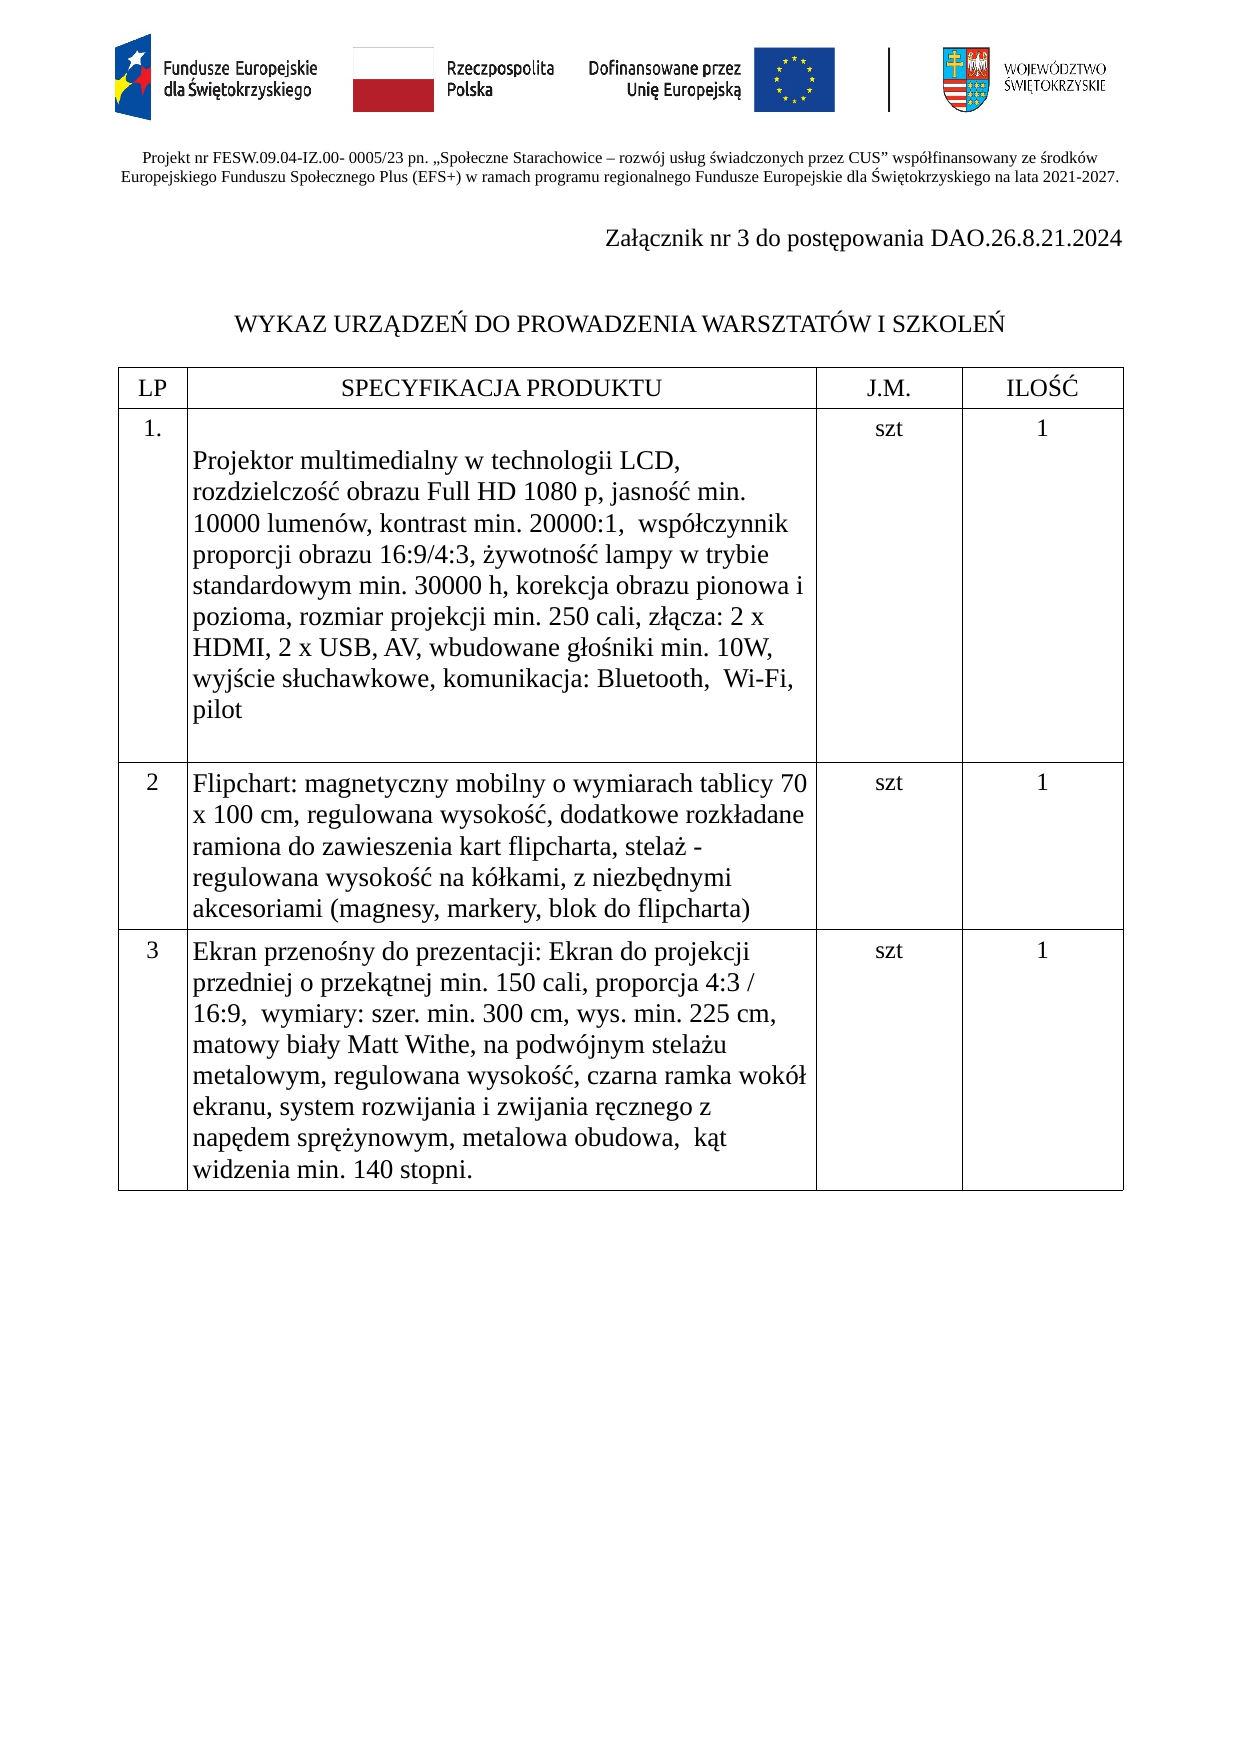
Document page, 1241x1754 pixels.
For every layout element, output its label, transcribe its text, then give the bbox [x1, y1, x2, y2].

table_cell Flipchart: magnetyczny mobilny o wymiarach tablicy 70 x 100 cm, regulowana wysokość, dodatkowe rozkładane ramiona do zawieszenia kart flipcharta, stelaż - regulowana wysokość na kółkami, z niezbędnymi akcesoriami (magnesy, markery, blok do flipcharta) [188, 763, 816, 929]
table_cell 3 [119, 930, 187, 1189]
table_cell Ekran przenośny do prezentacji: Ekran do projekcji przedniej o przekątnej min. 150 cali, proporcja 4:3 / 16:9, wymiary: szer. min. 300 cm, wys. min. 225 cm, matowy biały Matt Withe, na podwójnym stelażu metalowym, regulowana wysokość, czarna ramka wokół ekranu, system rozwijania i zwijania ręcznego z napędem sprężynowym, metalowa obudowa, kąt widzenia min. 140 stopni. [188, 930, 816, 1189]
table_cell szt [817, 930, 962, 1189]
table_cell Projektor multimedialny w technologii LCD, rozdzielczość obrazu Full HD 1080 p, jasność min. 10000 lumenów, kontrast min. 20000:1, współczynnik proporcji obrazu 16:9/4:3, żywotność lampy w trybie standardowym min. 30000 h, korekcja obrazu pionowa i pozioma, rozmiar projekcji min. 250 cali, złącza: 2 x HDMI, 2 x USB, AV, wbudowane głośniki min. 10W, wyjście słuchawkowe, komunikacja: Bluetooth, Wi-Fi, pilot [188, 409, 816, 762]
table_cell 2 [119, 763, 187, 929]
table_cell 1 [963, 930, 1123, 1189]
text Załącznik nr 3 do postępowania DAO.26.8.21.2024 [118, 223, 1122, 252]
text WYKAZ URZĄDZEŃ DO PROWADZENIA WARSZTATÓW I SZKOLEŃ [118, 309, 1122, 338]
table_cell 1 [963, 763, 1123, 929]
table_header ILOŚĆ [963, 368, 1123, 407]
picture [100, 30, 1120, 124]
table_cell szt [817, 763, 962, 929]
table_header J.M. [817, 368, 962, 407]
table_cell 1 [963, 409, 1123, 762]
table_header SPECYFIKACJA PRODUKTU [188, 368, 816, 407]
table_cell 1. [119, 409, 187, 762]
table_header LP [119, 368, 187, 407]
table_cell szt [817, 409, 962, 762]
